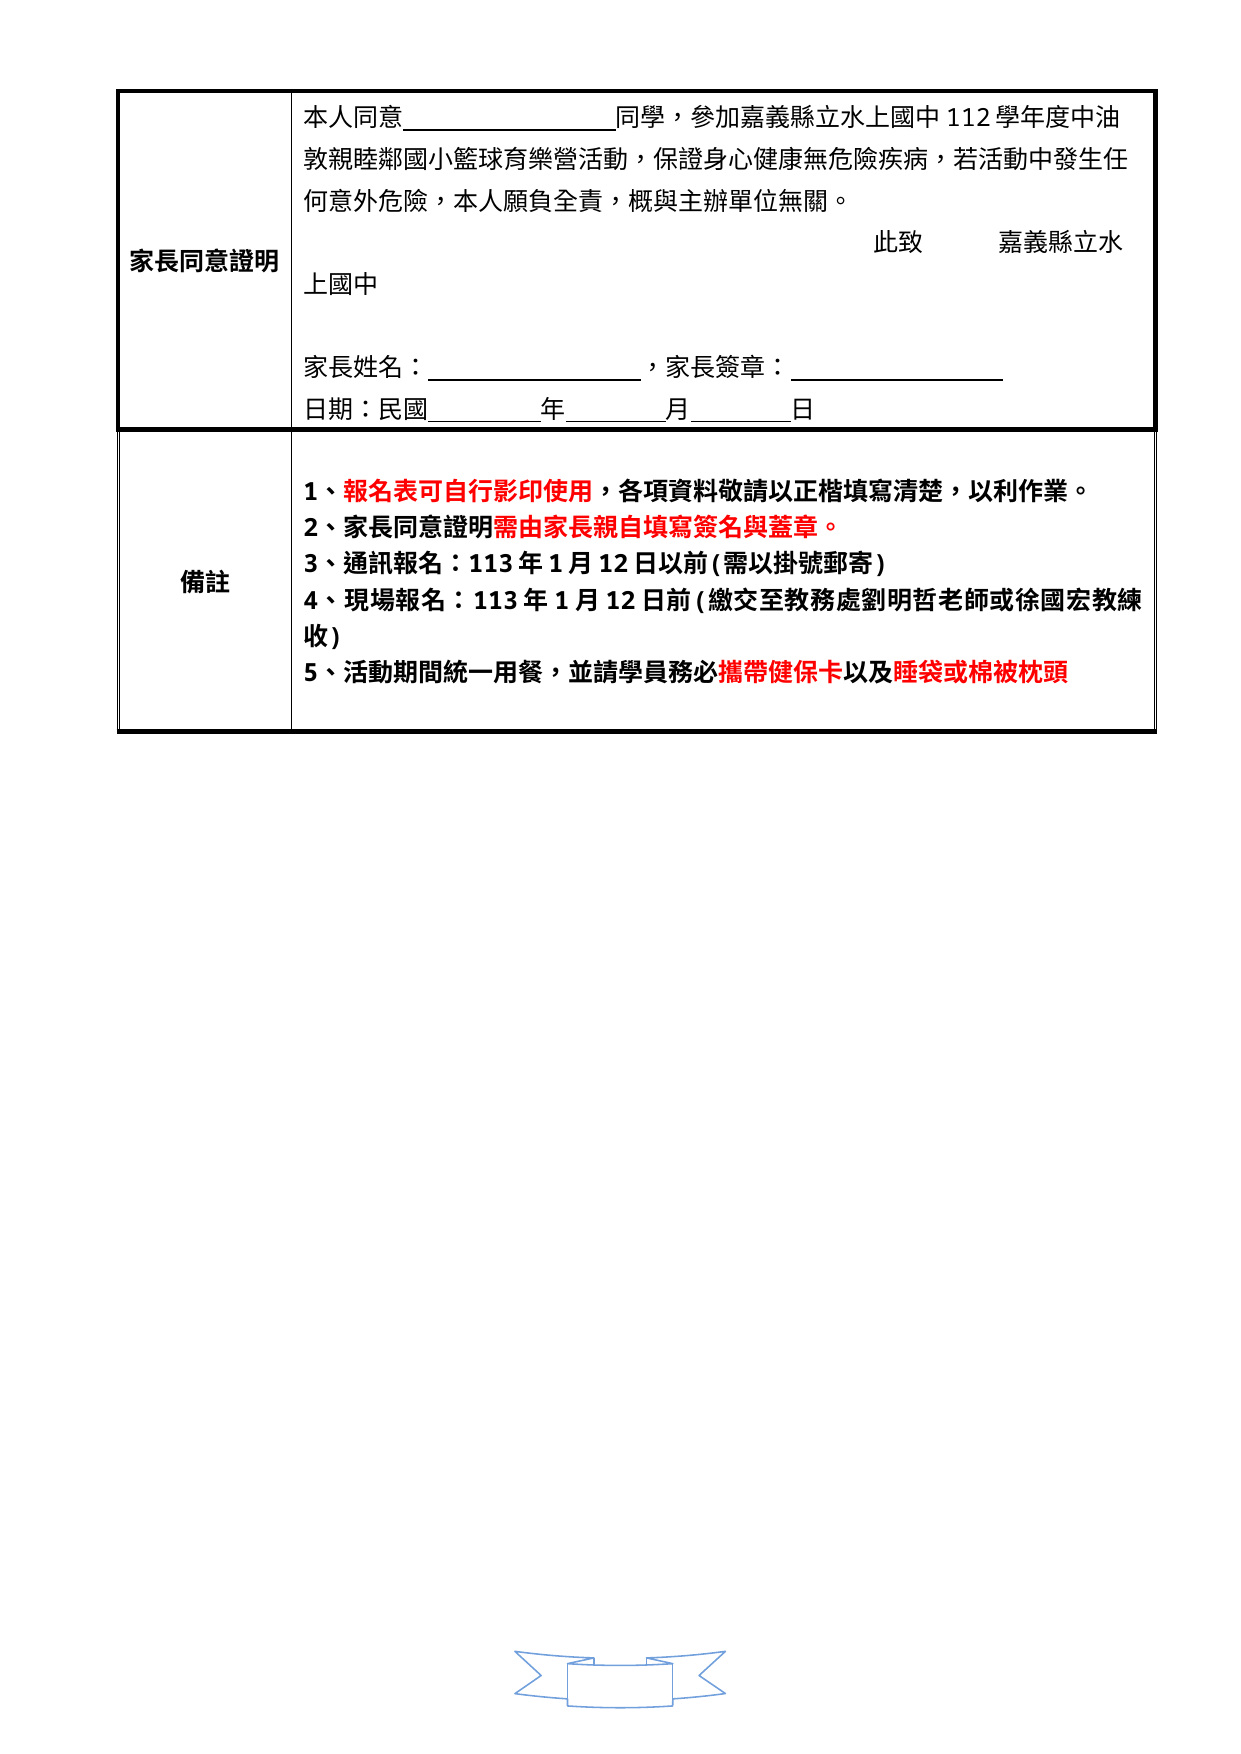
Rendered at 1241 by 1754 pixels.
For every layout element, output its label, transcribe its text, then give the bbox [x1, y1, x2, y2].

table_cell 家長同意證明 [120, 93, 291, 427]
table_cell 本人同意 同學，參加嘉義縣立水上國中112學年度中油敦親睦鄰國小籃球育樂營活動，保證身心健康無危險疾病，若活動中發生任何意外危險，本人願負全責，概與主辦單位無關。 此致 嘉義縣立水上國中 家長姓名： ，家長簽章： 日期：民國 年 月 日 [292, 93, 1153, 427]
table_cell 1、報名表可自行影印使用，各項資料敬請以正楷填寫清楚，以利作業。 2、家長同意證明需由家長親自填寫簽名與蓋章。 3、通訊報名：113年1月12日以前(需以掛號郵寄) 4、現場報名：113年1月12日前(繳交至教務處劉明哲老師或徐國宏教練收) 5、活動期間統一用餐，並請學員務必攜帶健保卡以及睡袋或棉被枕頭 [292, 432, 1154, 729]
table_cell 備註 [120, 432, 291, 729]
